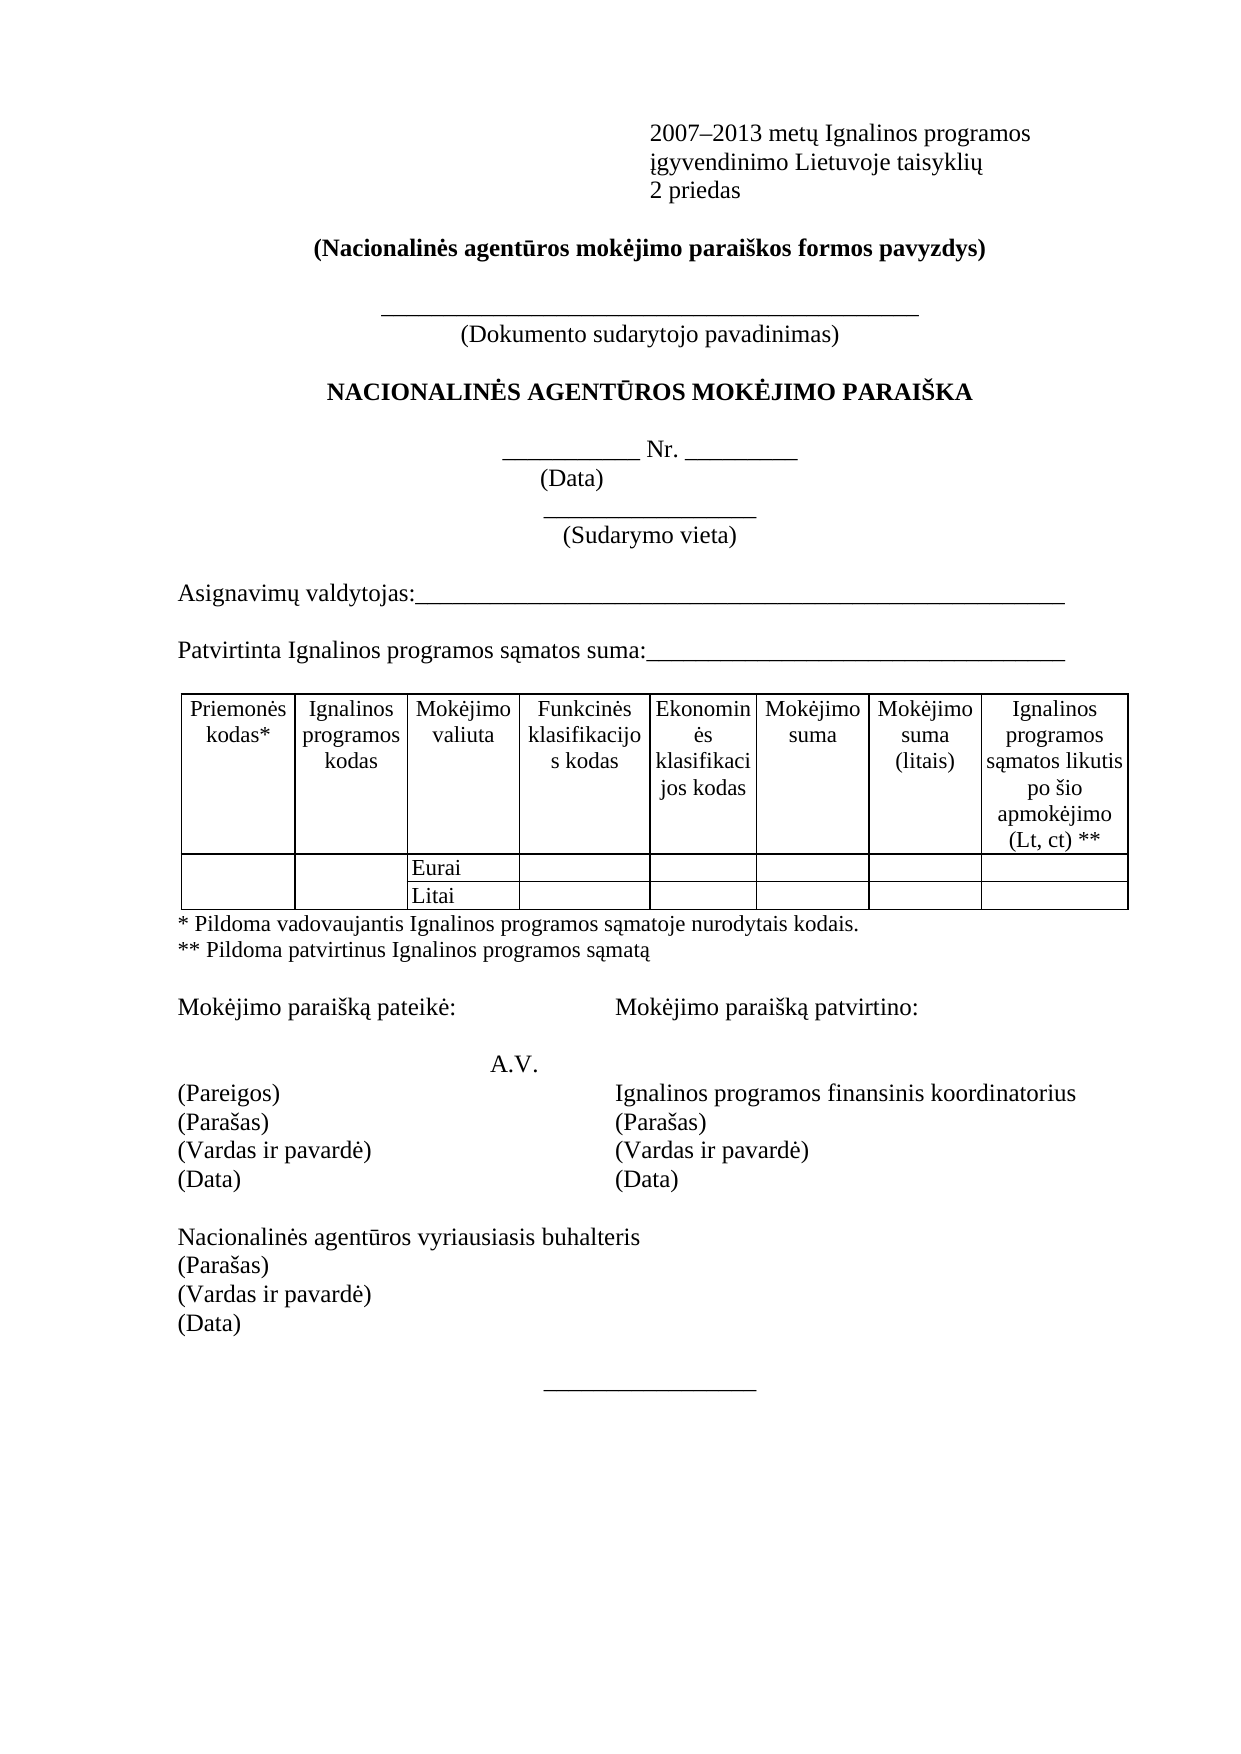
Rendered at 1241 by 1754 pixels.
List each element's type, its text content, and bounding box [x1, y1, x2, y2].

text A.V. [490, 1049, 1122, 1078]
text NACIONALINĖS AGENTŪROS MOKĖJIMO PARAIŠKA [177, 377, 1122, 406]
text ___________________________________________ [177, 291, 1122, 319]
table_cell [982, 855, 986, 881]
table_cell Eurai [515, 855, 519, 881]
text ___________ Nr. _________ [177, 434, 1122, 463]
text ** Pildoma patvirtinus Ignalinos programos sąmatą [177, 937, 1122, 963]
table_header Priemonės kodas* [182, 695, 294, 853]
table_cell [977, 855, 981, 881]
text (Nacionalinės agentūros mokėjimo paraiškos formos pavyzdys) [177, 233, 1122, 262]
table_cell [752, 882, 756, 909]
table_cell [757, 855, 761, 881]
text (Data) [540, 463, 1122, 492]
text Nacionalinės agentūros vyriausiasis buhalteris [177, 1222, 1122, 1250]
table_header Mokėjimo suma [757, 695, 868, 853]
text 2 priedas [649, 176, 1122, 204]
text (Data) [177, 1308, 1122, 1337]
text Asignavimų valdytojas: [177, 578, 1122, 607]
table_header Mokėjimo valiuta [408, 695, 519, 853]
text 2007–2013 metų Ignalinos programos [649, 118, 1122, 147]
table_cell [757, 882, 761, 909]
text (Vardas ir pavardė) (Vardas ir pavardė) [177, 1135, 1122, 1164]
table_cell [977, 882, 981, 909]
table_header Ekonominės klasifikacijos kodas [651, 695, 756, 853]
table_cell Litai [515, 882, 519, 909]
text _________________ [177, 1365, 1122, 1394]
table_cell [296, 855, 407, 909]
table_cell [182, 855, 294, 909]
text įgyvendinimo Lietuvoje taisyklių [649, 147, 1122, 176]
text Mokėjimo paraišką pateikė: Mokėjimo paraišką patvirtino: [177, 992, 1122, 1020]
text * Pildoma vadovaujantis Ignalinos programos sąmatoje nurodytais kodais. [177, 910, 1122, 937]
text (Dokumento sudarytojo pavadinimas) [177, 319, 1122, 348]
table_header Funkcinės klasifikacijos kodas [520, 695, 649, 853]
text (Vardas ir pavardė) [177, 1279, 1122, 1308]
text (Parašas) (Parašas) [177, 1107, 1122, 1135]
table_header Ignalinos programos kodas [296, 695, 407, 853]
text _________________ [177, 492, 1122, 521]
text (Data) (Data) [177, 1164, 1122, 1193]
table_header Mokėjimo suma (litais) [870, 695, 981, 853]
table_cell [982, 882, 986, 909]
text Patvirtinta Ignalinos programos sąmatos suma: [177, 636, 1122, 664]
table_cell [752, 855, 756, 881]
text (Parašas) [177, 1250, 1122, 1279]
text (Sudarymo vieta) [177, 521, 1122, 549]
text (Pareigos) Ignalinos programos finansinis koordinatorius [177, 1078, 1122, 1107]
